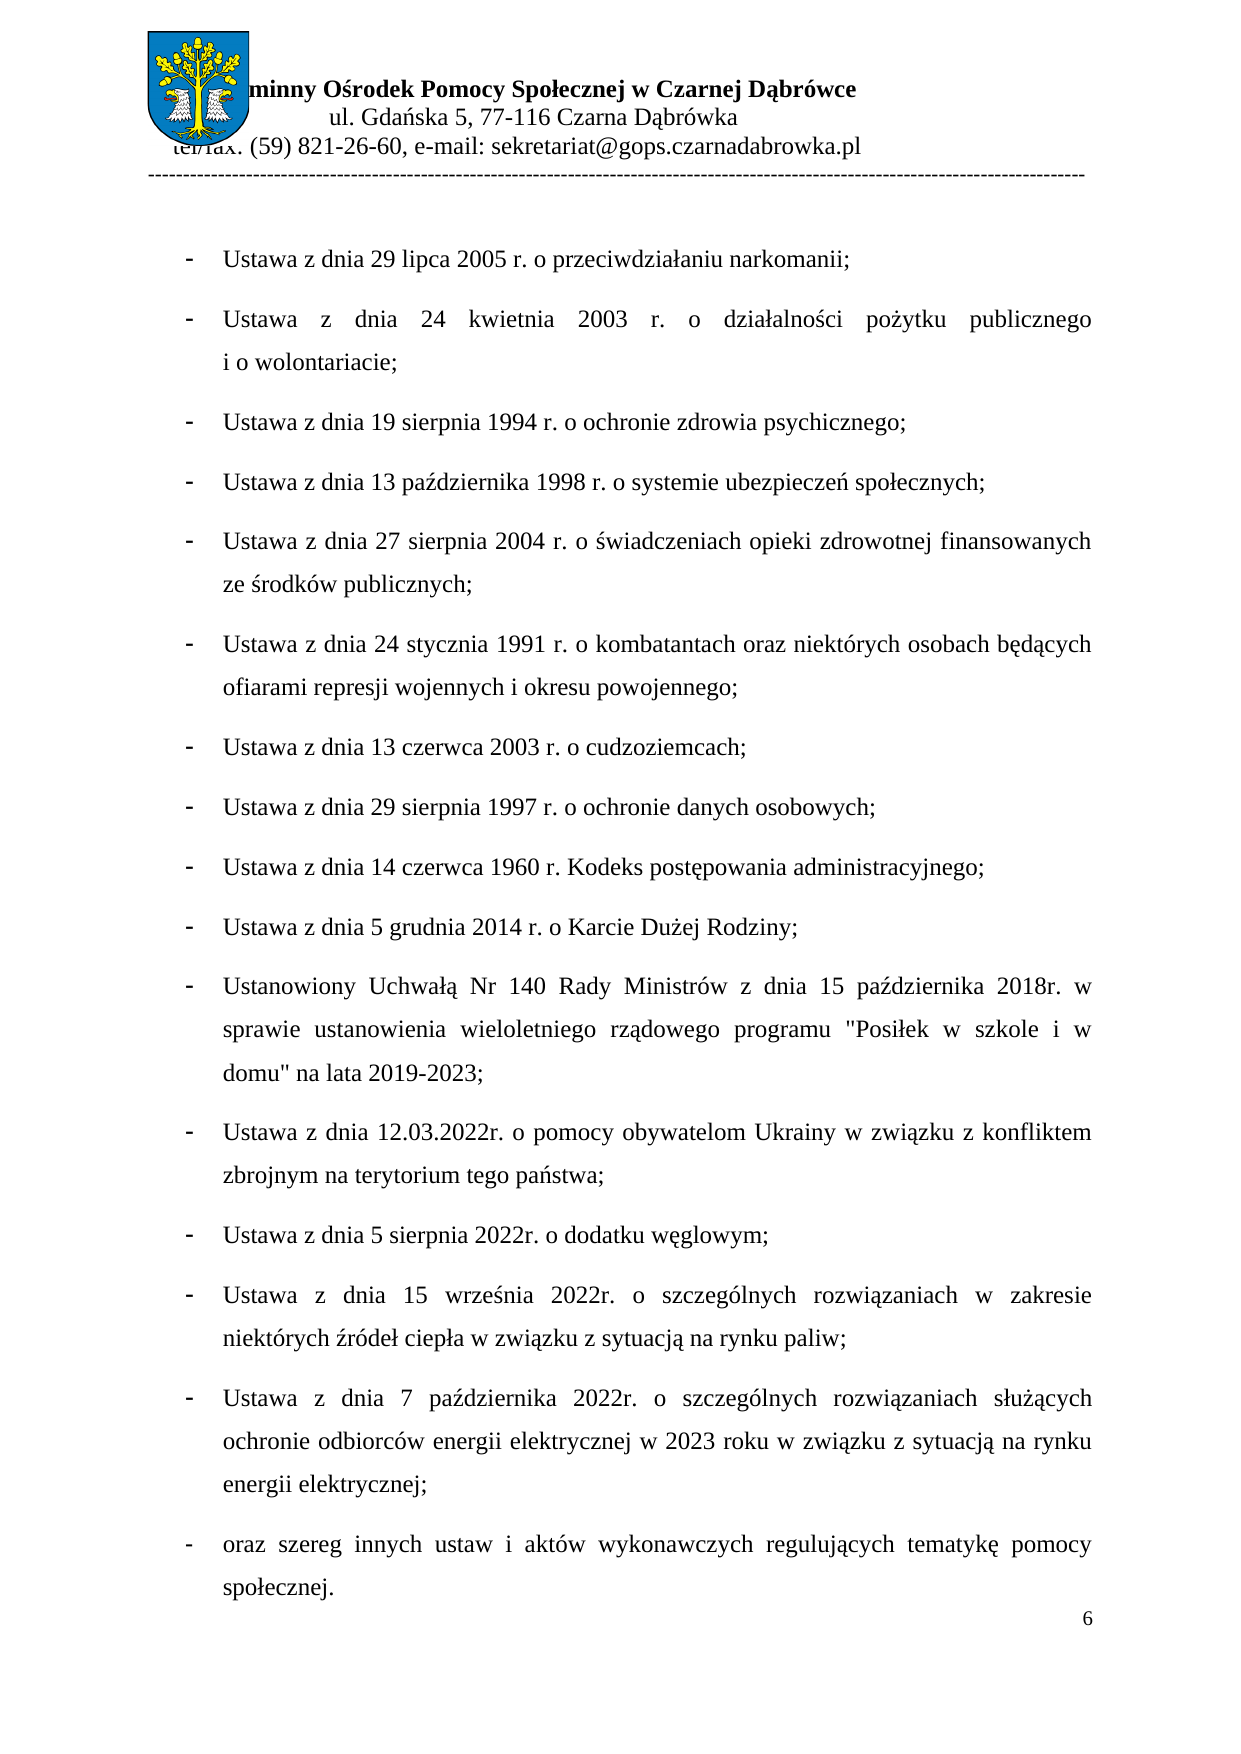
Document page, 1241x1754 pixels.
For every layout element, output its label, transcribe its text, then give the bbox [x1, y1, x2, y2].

list Ustawa z dnia 19 sierpnia 1994 r. o ochronie zdrowia psychicznego; [185, 407, 1093, 436]
list Ustawa z dnia 15 września 2022r. o szczególnych rozwiązaniach w zakresie niektórych źródeł ciepła w związku z sytuacją na rynku paliw; [185, 1280, 1093, 1352]
list Ustawa z dnia 29 sierpnia 1997 r. o ochronie danych osobowych; [185, 792, 1093, 821]
list Ustawa z dnia 24 stycznia 1991 r. o kombatantach oraz niektórych osobach będących ofiarami represji wojennych i okresu powojennego; [185, 629, 1093, 701]
list Ustawa z dnia 13 czerwca 2003 r. o cudzoziemcach; [185, 732, 1093, 761]
list Ustawa z dnia 27 sierpnia 2004 r. o świadczeniach opieki zdrowotnej finansowanych ze środków publicznych; [185, 526, 1093, 598]
list Ustawa z dnia 7 października 2022r. o szczególnych rozwiązaniach służących ochronie odbiorców energii elektrycznej w 2023 roku w związku z sytuacją na rynku energii elektrycznej; [185, 1383, 1093, 1498]
list Ustawa z dnia 24 kwietnia 2003 r. o działalności pożytku publicznego i o wolontariacie; [185, 304, 1093, 376]
list Ustawa z dnia 5 sierpnia 2022r. o dodatku węglowym; [185, 1220, 1093, 1249]
list Ustawa z dnia 12.03.2022r. o pomocy obywatelom Ukrainy w związku z konfliktem zbrojnym na terytorium tego państwa; [185, 1117, 1093, 1189]
list Ustanowiony Uchwałą Nr 140 Rady Ministrów z dnia 15 października 2018r. w sprawie ustanowienia wieloletniego rządowego programu "Posiłek w szkole i w domu" na lata 2019-2023; [185, 971, 1093, 1086]
list Ustawa z dnia 14 czerwca 1960 r. Kodeks postępowania administracyjnego; [185, 852, 1093, 881]
list oraz szereg innych ustaw i aktów wykonawczych regulujących tematykę pomocy społecznej. [185, 1529, 1093, 1601]
list Ustawa z dnia 29 lipca 2005 r. o przeciwdziałaniu narkomanii; [185, 244, 1093, 273]
list Ustawa z dnia 5 grudnia 2014 r. o Karcie Dużej Rodziny; [185, 912, 1093, 940]
list Ustawa z dnia 13 października 1998 r. o systemie ubezpieczeń społecznych; [185, 467, 1093, 495]
